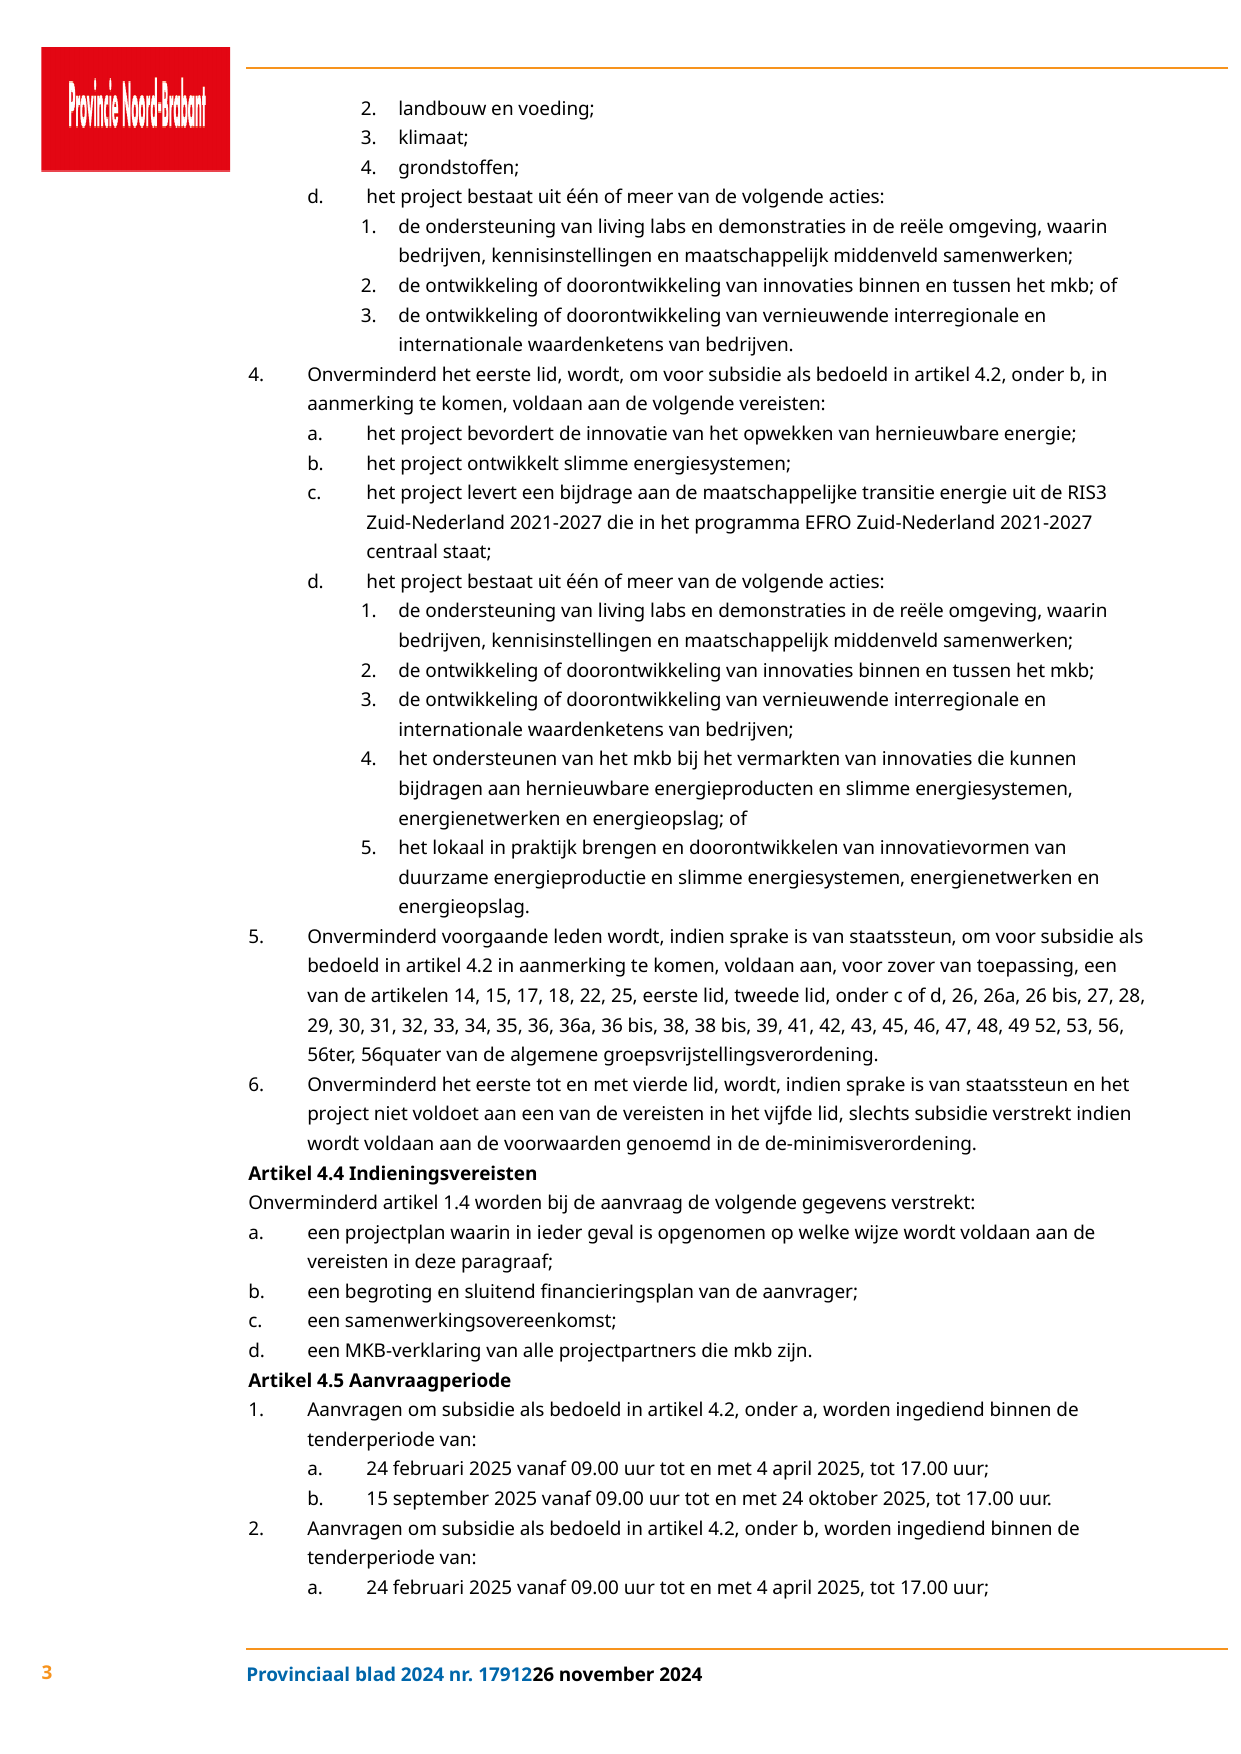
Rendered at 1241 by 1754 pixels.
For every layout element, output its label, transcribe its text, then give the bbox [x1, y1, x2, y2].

list het project bevordert de innovatie van het opwekken van hernieuwbare energie; [307, 420, 1152, 446]
list het project ontwikkelt slimme energiesystemen; [307, 450, 1152, 476]
list Onverminderd het eerste lid, wordt, om voor subsidie als bedoeld in artikel 4.2, onder b, in aanmerking te komen, voldaan aan de volgende vereisten: [248, 361, 1152, 416]
list Onverminderd voorgaande leden wordt, indien sprake is van staatssteun, om voor subsidie als bedoeld in artikel 4.2 in aanmerking te komen, voldaan aan, voor zover van toepassing, een van de artikelen 14, 15, 17, 18, 22, 25, eerste lid, tweede lid, onder c of d, 26, 26a, 26 bis, 27, 28, 29, 30, 31, 32, 33, 34, 35, 36, 36a, 36 bis, 38, 38 bis, 39, 41, 42, 43, 45, 46, 47, 48, 49 52, 53, 56, 56ter, 56quater van de algemene groepsvrijstellingsverordening. [248, 923, 1152, 1067]
picture [41, 47, 231, 172]
list landbouw en voeding; [361, 95, 1152, 121]
list een samenwerkingsovereenkomst; [248, 1308, 1152, 1333]
text Onverminderd artikel 1.4 worden bij de aanvraag de volgende gegevens verstrekt: [248, 1189, 1152, 1215]
text Artikel 4.4 Indieningsvereisten [248, 1160, 1152, 1186]
list Onverminderd het eerste tot en met vierde lid, wordt, indien sprake is van staatssteun en het project niet voldoet aan een van de vereisten in het vijfde lid, slechts subsidie verstrekt indien wordt voldaan aan de voorwaarden genoemd in de de-minimisverordening. [248, 1071, 1152, 1156]
list het lokaal in praktijk brengen en doorontwikkelen van innovatievormen van duurzame energieproductie en slimme energiesystemen, energienetwerken en energieopslag. [361, 834, 1152, 919]
list 24 februari 2025 vanaf 09.00 uur tot en met 4 april 2025, tot 17.00 uur; [307, 1574, 1152, 1600]
list grondstoffen; [361, 154, 1152, 180]
list het project bestaat uit één of meer van de volgende acties: [307, 183, 1152, 209]
list het ondersteunen van het mkb bij het vermarkten van innovaties die kunnen bijdragen aan hernieuwbare energieproducten en slimme energiesystemen, energienetwerken en energieopslag; of [361, 746, 1152, 831]
list de ontwikkeling of doorontwikkeling van vernieuwende interregionale en internationale waardenketens van bedrijven. [361, 302, 1152, 357]
list Aanvragen om subsidie als bedoeld in artikel 4.2, onder a, worden ingediend binnen de tenderperiode van: [248, 1396, 1152, 1452]
list Aanvragen om subsidie als bedoeld in artikel 4.2, onder b, worden ingediend binnen de tenderperiode van: [248, 1515, 1152, 1570]
list 15 september 2025 vanaf 09.00 uur tot en met 24 oktober 2025, tot 17.00 uur. [307, 1485, 1152, 1511]
list het project bestaat uit één of meer van de volgende acties: [307, 568, 1152, 594]
list het project levert een bijdrage aan de maatschappelijke transitie energie uit de RIS3 Zuid-Nederland 2021-2027 die in het programma EFRO Zuid-Nederland 2021-2027 centraal staat; [307, 479, 1152, 564]
list de ontwikkeling of doorontwikkeling van innovaties binnen en tussen het mkb; [361, 657, 1152, 683]
list de ondersteuning van living labs en demonstraties in de reële omgeving, waarin bedrijven, kennisinstellingen en maatschappelijk middenveld samenwerken; [361, 598, 1152, 653]
list klimaat; [361, 124, 1152, 150]
list de ontwikkeling of doorontwikkeling van innovaties binnen en tussen het mkb; of [361, 272, 1152, 298]
list 24 februari 2025 vanaf 09.00 uur tot en met 4 april 2025, tot 17.00 uur; [307, 1456, 1152, 1481]
text Artikel 4.5 Aanvraagperiode [248, 1367, 1152, 1393]
list een projectplan waarin in ieder geval is opgenomen op welke wijze wordt voldaan aan de vereisten in deze paragraaf; [248, 1219, 1152, 1274]
list een MKB-verklaring van alle projectpartners die mkb zijn. [248, 1337, 1152, 1363]
list een begroting en sluitend financieringsplan van de aanvrager; [248, 1278, 1152, 1304]
list de ontwikkeling of doorontwikkeling van vernieuwende interregionale en internationale waardenketens van bedrijven; [361, 686, 1152, 742]
list de ondersteuning van living labs en demonstraties in de reële omgeving, waarin bedrijven, kennisinstellingen en maatschappelijk middenveld samenwerken; [361, 213, 1152, 268]
